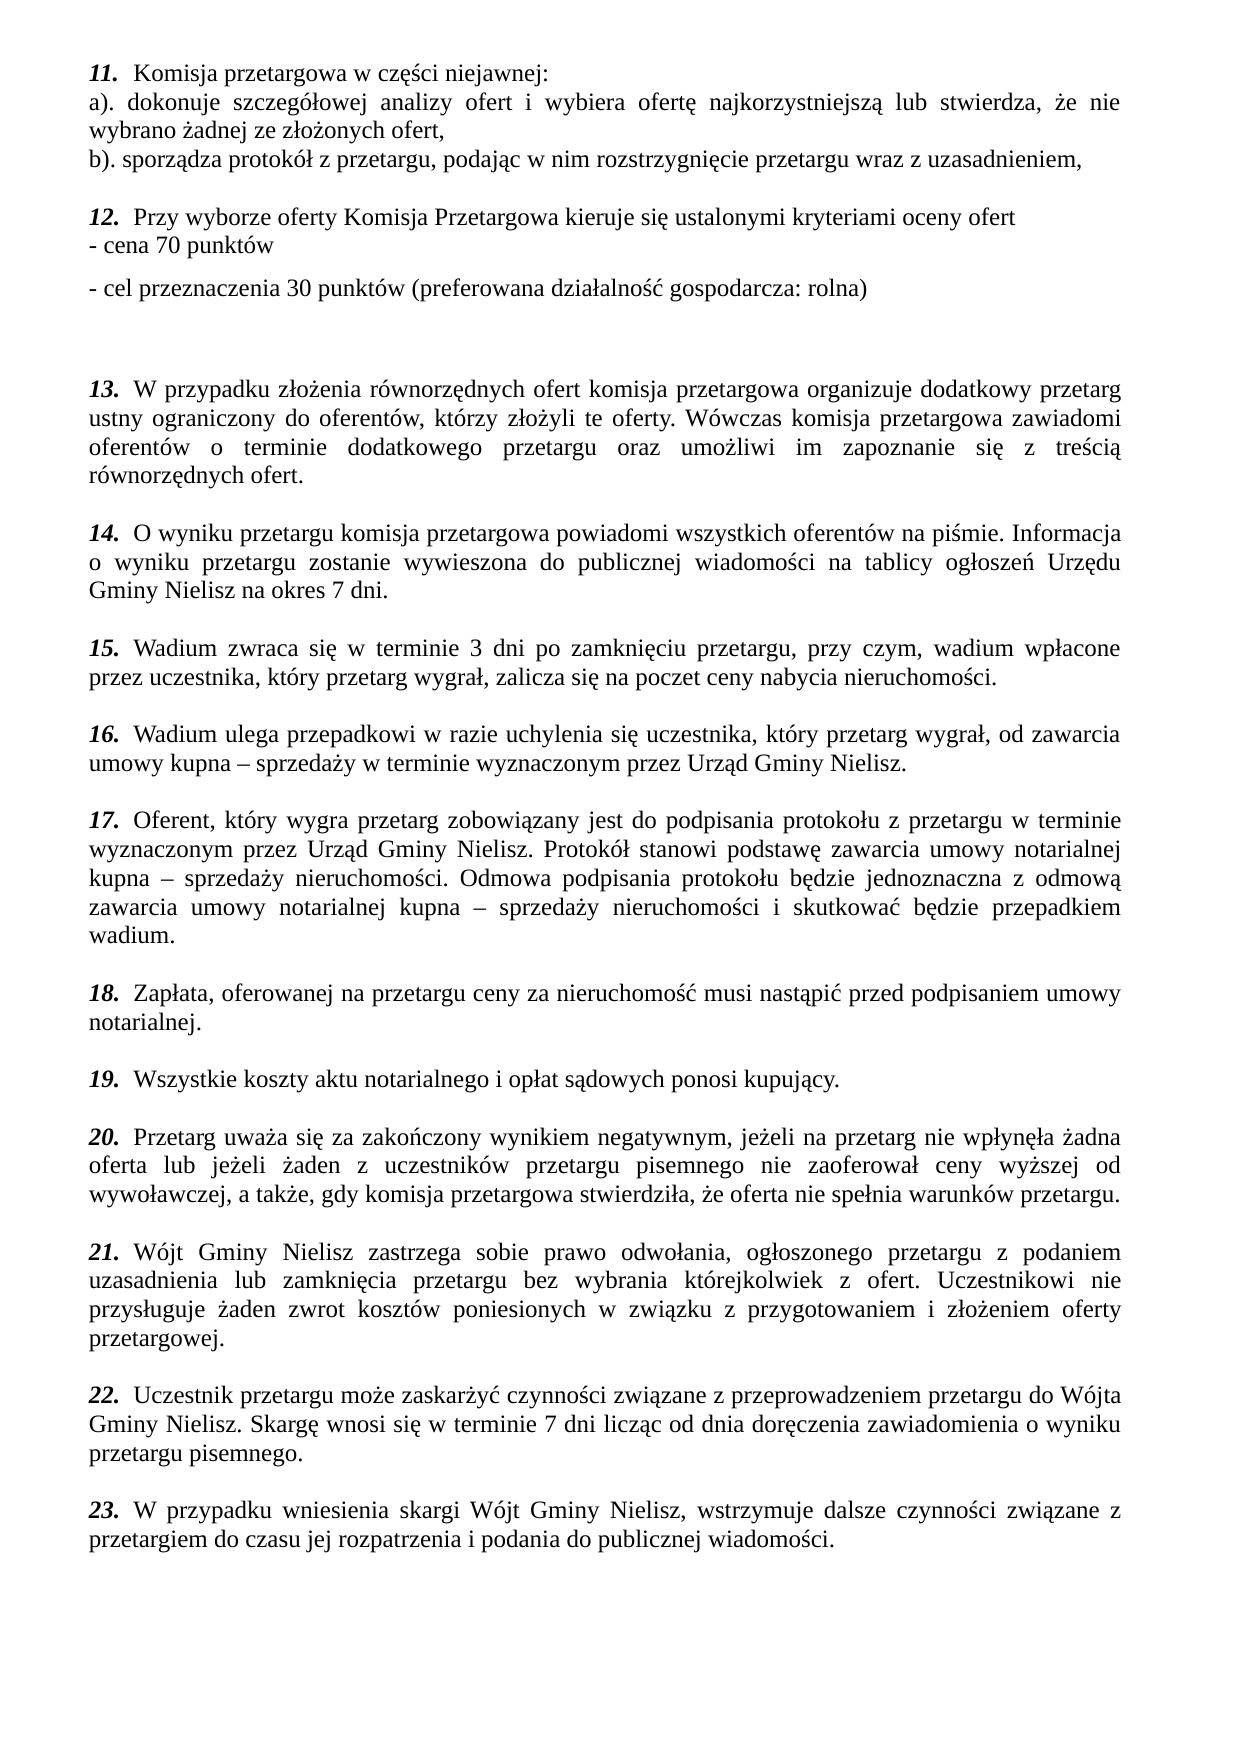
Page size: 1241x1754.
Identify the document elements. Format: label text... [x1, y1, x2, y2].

list Uczestnik przetargu może zaskarżyć czynności związane z przeprowadzeniem przetargu do Wójta Gminy Nielisz. Skargę wnosi się w terminie 7 dni licząc od dnia doręczenia zawiadomienia o wyniku przetargu pisemnego. [89, 1380, 1122, 1467]
list Komisja przetargowa w części niejawnej: [89, 58, 1122, 87]
list Przetarg uważa się za zakończony wynikiem negatywnym, jeżeli na przetarg nie wpłynęła żadna oferta lub jeżeli żaden z uczestników przetargu pisemnego nie zaoferował ceny wyższej od wywoławczej, a także, gdy komisja przetargowa stwierdziła, że oferta nie spełnia warunków przetargu. [89, 1122, 1122, 1208]
list Wójt Gminy Nielisz zastrzega sobie prawo odwołania, ogłoszonego przetargu z podaniem uzasadnienia lub zamknięcia przetargu bez wybrania którejkolwiek z ofert. Uczestnikowi nie przysługuje żaden zwrot kosztów poniesionych w związku z przygotowaniem i złożeniem oferty przetargowej. [89, 1237, 1122, 1352]
list W przypadku złożenia równorzędnych ofert komisja przetargowa organizuje dodatkowy przetarg ustny ograniczony do oferentów, którzy złożyli te oferty. Wówczas komisja przetargowa zawiadomi oferentów o terminie dodatkowego przetargu oraz umożliwi im zapoznanie się z treścią równorzędnych ofert. [89, 374, 1122, 489]
list W przypadku wniesienia skargi Wójt Gminy Nielisz, wstrzymuje dalsze czynności związane z przetargiem do czasu jej rozpatrzenia i podania do publicznej wiadomości. [89, 1495, 1122, 1553]
list Wadium zwraca się w terminie 3 dni po zamknięciu przetargu, przy czym, wadium wpłacone przez uczestnika, który przetarg wygrał, zalicza się na poczet ceny nabycia nieruchomości. [89, 633, 1122, 690]
text - cena 70 punktów [89, 230, 1122, 259]
text - cel przeznaczenia 30 punktów (preferowana działalność gospodarcza: rolna) [89, 273, 1122, 302]
list Wadium ulega przepadkowi w razie uchylenia się uczestnika, który przetarg wygrał, od zawarcia umowy kupna – sprzedaży w terminie wyznaczonym przez Urząd Gminy Nielisz. [89, 719, 1122, 777]
list Przy wyborze oferty Komisja Przetargowa kieruje się ustalonymi kryteriami oceny ofert [89, 202, 1122, 230]
list O wyniku przetargu komisja przetargowa powiadomi wszystkich oferentów na piśmie. Informacja o wyniku przetargu zostanie wywieszona do publicznej wiadomości na tablicy ogłoszeń Urzędu Gminy Nielisz na okres 7 dni. [89, 518, 1122, 604]
list b). sporządza protokół z przetargu, podając w nim rozstrzygnięcie przetargu wraz z uzasadnieniem, [89, 144, 1122, 173]
list Wszystkie koszty aktu notarialnego i opłat sądowych ponosi kupujący. [89, 1064, 1122, 1093]
list Zapłata, oferowanej na przetargu ceny za nieruchomość musi nastąpić przed podpisaniem umowy notarialnej. [89, 978, 1122, 1035]
list Oferent, który wygra przetarg zobowiązany jest do podpisania protokołu z przetargu w terminie wyznaczonym przez Urząd Gminy Nielisz. Protokół stanowi podstawę zawarcia umowy notarialnej kupna – sprzedaży nieruchomości. Odmowa podpisania protokołu będzie jednoznaczna z odmową zawarcia umowy notarialnej kupna – sprzedaży nieruchomości i skutkować będzie przepadkiem wadium. [89, 805, 1122, 949]
list a). dokonuje szczegółowej analizy ofert i wybiera ofertę najkorzystniejszą lub stwierdza, że nie wybrano żadnej ze złożonych ofert, [89, 87, 1122, 144]
